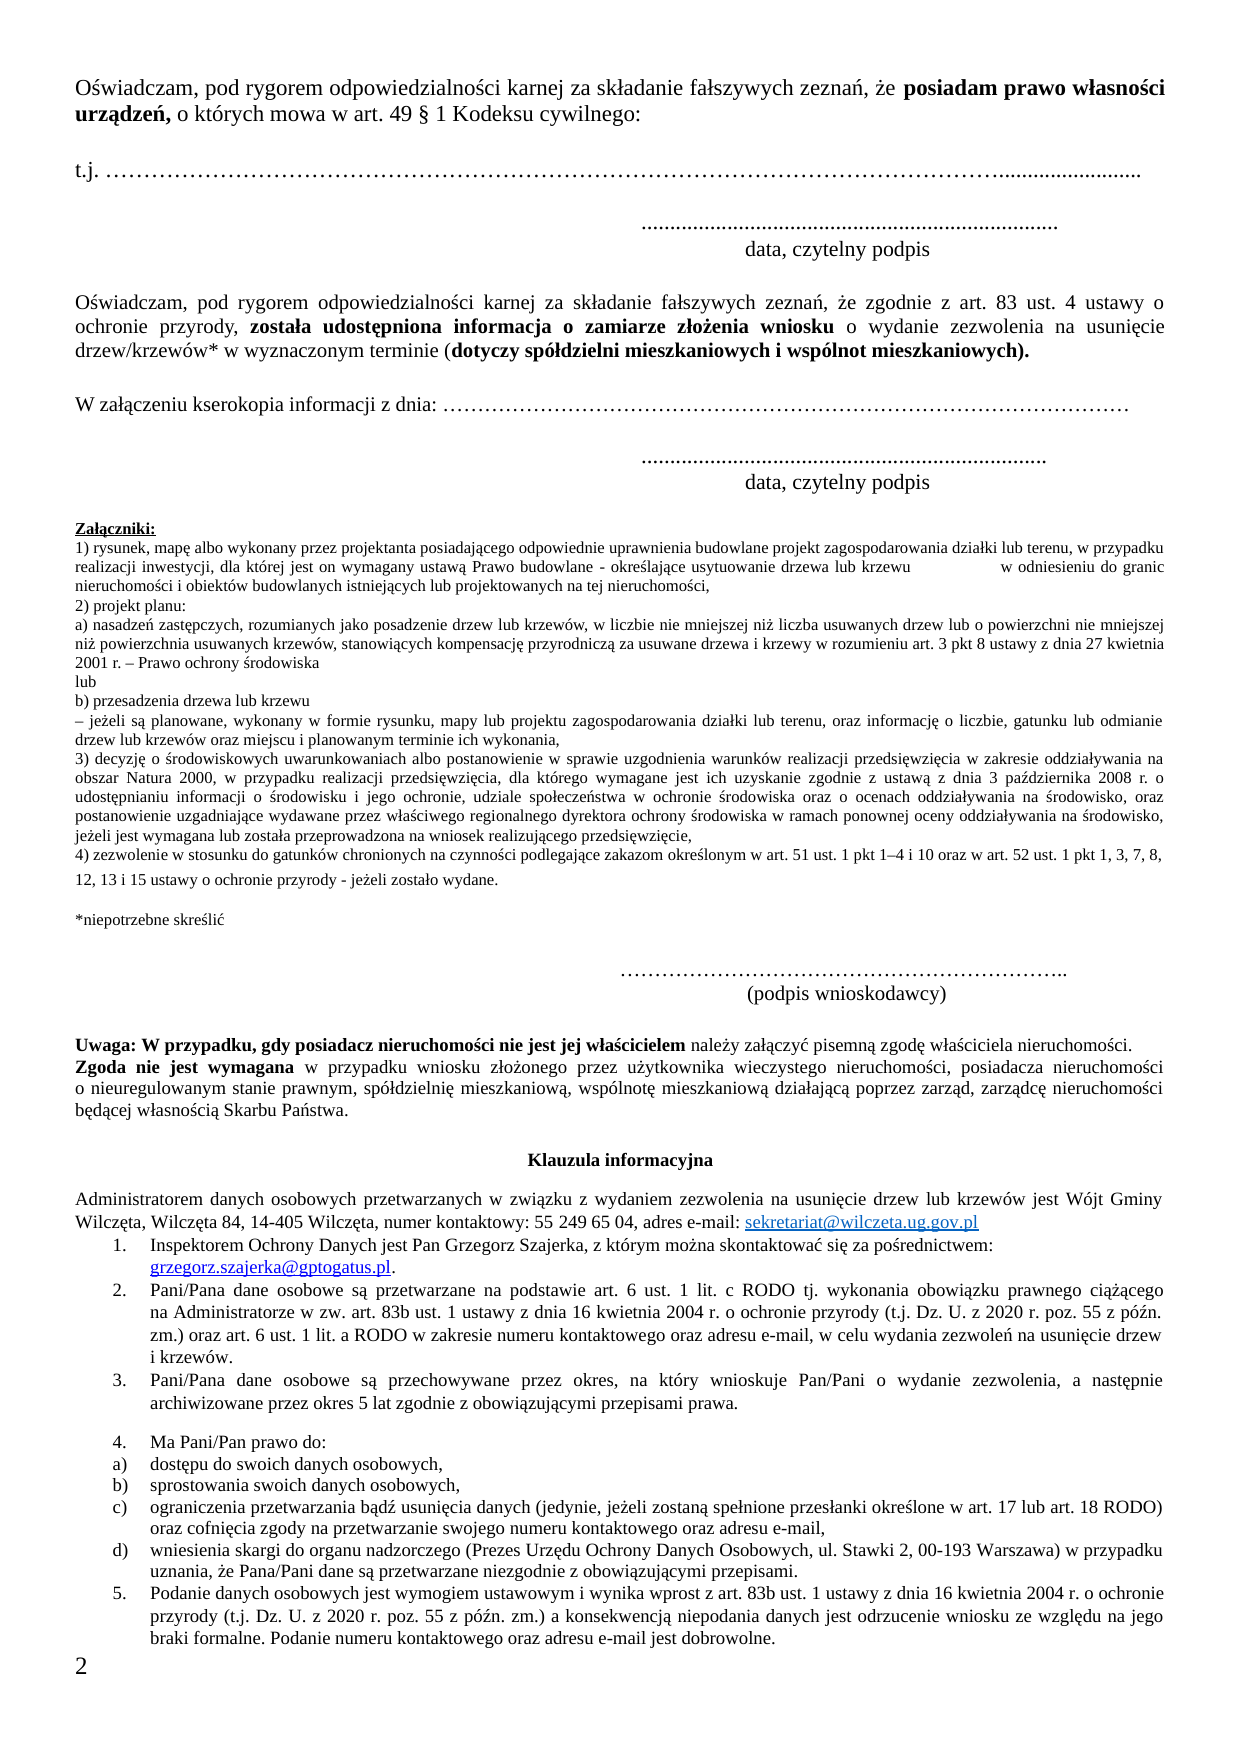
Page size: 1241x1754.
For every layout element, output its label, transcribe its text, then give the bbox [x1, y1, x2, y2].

text ....................................................................... [75, 442, 1165, 468]
list dostępu do swoich danych osobowych, [112, 1452, 1165, 1474]
list sprostowania swoich danych osobowych, [112, 1474, 1165, 1496]
text 4) zezwolenie w stosunku do gatunków chronionych na czynności podlegające zakazom określonym w art. 51 ust. 1 pkt 1–4 i 10 oraz w art. 52 ust. 1 pkt 1, 3, 7, 8, 12, 13 i 15 ustawy o ochronie przyrody - jeżeli zostało wydane. [75, 844, 1165, 890]
list Pani/Pana dane osobowe są przechowywane przez okres, na który wnioskuje Pan/Pani o wydanie zezwolenia, a następnie archiwizowane przez okres 5 lat zgodnie z obowiązującymi przepisami prawa. [112, 1369, 1165, 1413]
text Klauzula informacyjna [75, 1149, 1165, 1171]
text ......................................................................... [75, 208, 1165, 235]
text Zgoda nie jest wymagana w przypadku wniosku złożonego przez użytkownika wieczystego nieruchomości, posiadacza nieruchomości o nieuregulowanym stanie prawnym, spółdzielnię mieszkaniową, wspólnotę mieszkaniową działającą poprzez zarząd, zarządcę nieruchomości będącej własnością Skarbu Państwa. [75, 1056, 1165, 1120]
text Uwaga: W przypadku, gdy posiadacz nieruchomości nie jest jej właścicielem należy załączyć pisemną zgodę właściciela nieruchomości. [75, 1034, 1165, 1056]
text *niepotrzebne skreślić [75, 909, 1165, 928]
list Podanie danych osobowych jest wymogiem ustawowym i wynika wprost z art. 83b ust. 1 ustawy z dnia 16 kwietnia 2004 r. o ochronie przyrody (t.j. Dz. U. z 2020 r. poz. 55 z późn. zm.) a konsekwencją niepodania danych jest odrzucenie wniosku ze względu na jego braki formalne. Podanie numeru kontaktowego oraz adresu e-mail jest dobrowolne. [112, 1582, 1165, 1649]
text b) przesadzenia drzewa lub krzewu [75, 691, 1165, 710]
text ……………………………………………………….. [75, 955, 1165, 981]
text Administratorem danych osobowych przetwarzanych w związku z wydaniem zezwolenia na usunięcie drzew lub krzewów jest Wójt Gminy Wilczęta, Wilczęta 84, 14-405 Wilczęta, numer kontaktowy: 55 249 65 04, adres e-mail: sekretariat@wilczeta.ug.gov.pl [75, 1188, 1165, 1232]
text data, czytelny podpis [75, 235, 1165, 261]
list wniesienia skargi do organu nadzorczego (Prezes Urzędu Ochrony Danych Osobowych, ul. Stawki 2, 00-193 Warszawa) w przypadku uznania, że Pana/Pani dane są przetwarzane niezgodnie z obowiązującymi przepisami. [112, 1539, 1165, 1582]
text Oświadczam, pod rygorem odpowiedzialności karnej za składanie fałszywych zeznań, że posiadam prawo własności urządzeń, o których mowa w art. 49 § 1 Kodeksu cywilnego: [75, 74, 1165, 126]
text – jeżeli są planowane, wykonany w formie rysunku, mapy lub projektu zagospodarowania działki lub terenu, oraz informację o liczbie, gatunku lub odmianie drzew lub krzewów oraz miejscu i planowanym terminie ich wykonania, [75, 710, 1165, 749]
text grzegorz.szajerka@gptogatus.pl. [150, 1256, 1165, 1278]
list Ma Pani/Pan prawo do: [112, 1431, 1165, 1452]
text Oświadczam, pod rygorem odpowiedzialności karnej za składanie fałszywych zeznań, że zgodnie z art. 83 ust. 4 ustawy o ochronie przyrody, została udostępniona informacja o zamiarze złożenia wniosku o wydanie zezwolenia na usunięcie drzew/krzewów* w wyznaczonym terminie (dotyczy spółdzielni mieszkaniowych i wspólnot mieszkaniowych). [75, 290, 1165, 362]
list Pani/Pana dane osobowe są przetwarzane na podstawie art. 6 ust. 1 lit. c RODO tj. wykonania obowiązku prawnego ciążącego na Administratorze w zw. art. 83b ust. 1 ustawy z dnia 16 kwietnia 2004 r. o ochronie przyrody (t.j. Dz. U. z 2020 r. poz. 55 z późn. zm.) oraz art. 6 ust. 1 lit. a RODO w zakresie numeru kontaktowego oraz adresu e-mail, w celu wydania zezwoleń na usunięcie drzew i krzewów. [112, 1279, 1165, 1368]
text data, czytelny podpis [75, 468, 1165, 495]
text a) nasadzeń zastępczych, rozumianych jako posadzenie drzew lub krzewów, w liczbie nie mniejszej niż liczba usuwanych drzew lub o powierzchni nie mniejszej niż powierzchnia usuwanych krzewów, stanowiących kompensację przyrodniczą za usuwane drzewa i krzewy w rozumieniu art. 3 pkt 8 ustawy z dnia 27 kwietnia 2001 r. – Prawo ochrony środowiska [75, 614, 1165, 672]
text (podpis wnioskodawcy) [75, 981, 1165, 1005]
text 2) projekt planu: [75, 595, 1165, 614]
text 1) rysunek, mapę albo wykonany przez projektanta posiadającego odpowiednie uprawnienia budowlane projekt zagospodarowania działki lub terenu, w przypadku realizacji inwestycji, dla której jest on wymagany ustawą Prawo budowlane - określające usytuowanie drzewa lub krzewu w odniesieniu do granic nieruchomości i obiektów budowlanych istniejących lub projektowanych na tej nieruchomości, [75, 538, 1165, 595]
list Inspektorem Ochrony Danych jest Pan Grzegorz Szajerka, z którym można skontaktować się za pośrednictwem: [112, 1233, 1165, 1255]
list ograniczenia przetwarzania bądź usunięcia danych (jedynie, jeżeli zostaną spełnione przesłanki określone w art. 17 lub art. 18 RODO) oraz cofnięcia zgody na przetwarzanie swojego numeru kontaktowego oraz adresu e-mail, [112, 1496, 1165, 1539]
text t.j. ………………………………………………………………………………………………………......................... [75, 156, 1165, 182]
text lub [75, 672, 1165, 691]
text W załączeniu kserokopia informacji z dnia: ……………………………………………………………………………………… [75, 392, 1165, 416]
text 3) decyzję o środowiskowych uwarunkowaniach albo postanowienie w sprawie uzgodnienia warunków realizacji przedsięwzięcia w zakresie oddziaływania na obszar Natura 2000, w przypadku realizacji przedsięwzięcia, dla którego wymagane jest ich uzyskanie zgodnie z ustawą z dnia 3 października 2008 r. o udostępnianiu informacji o środowisku i jego ochronie, udziale społeczeństwa w ochronie środowiska oraz o ocenach oddziaływania na środowisko, oraz postanowienie uzgadniające wydawane przez właściwego regionalnego dyrektora ochrony środowiska w ramach ponownej oceny oddziaływania na środowisko, jeżeli jest wymagana lub została przeprowadzona na wniosek realizującego przedsięwzięcie, [75, 749, 1165, 844]
text Załączniki: [75, 519, 1165, 538]
